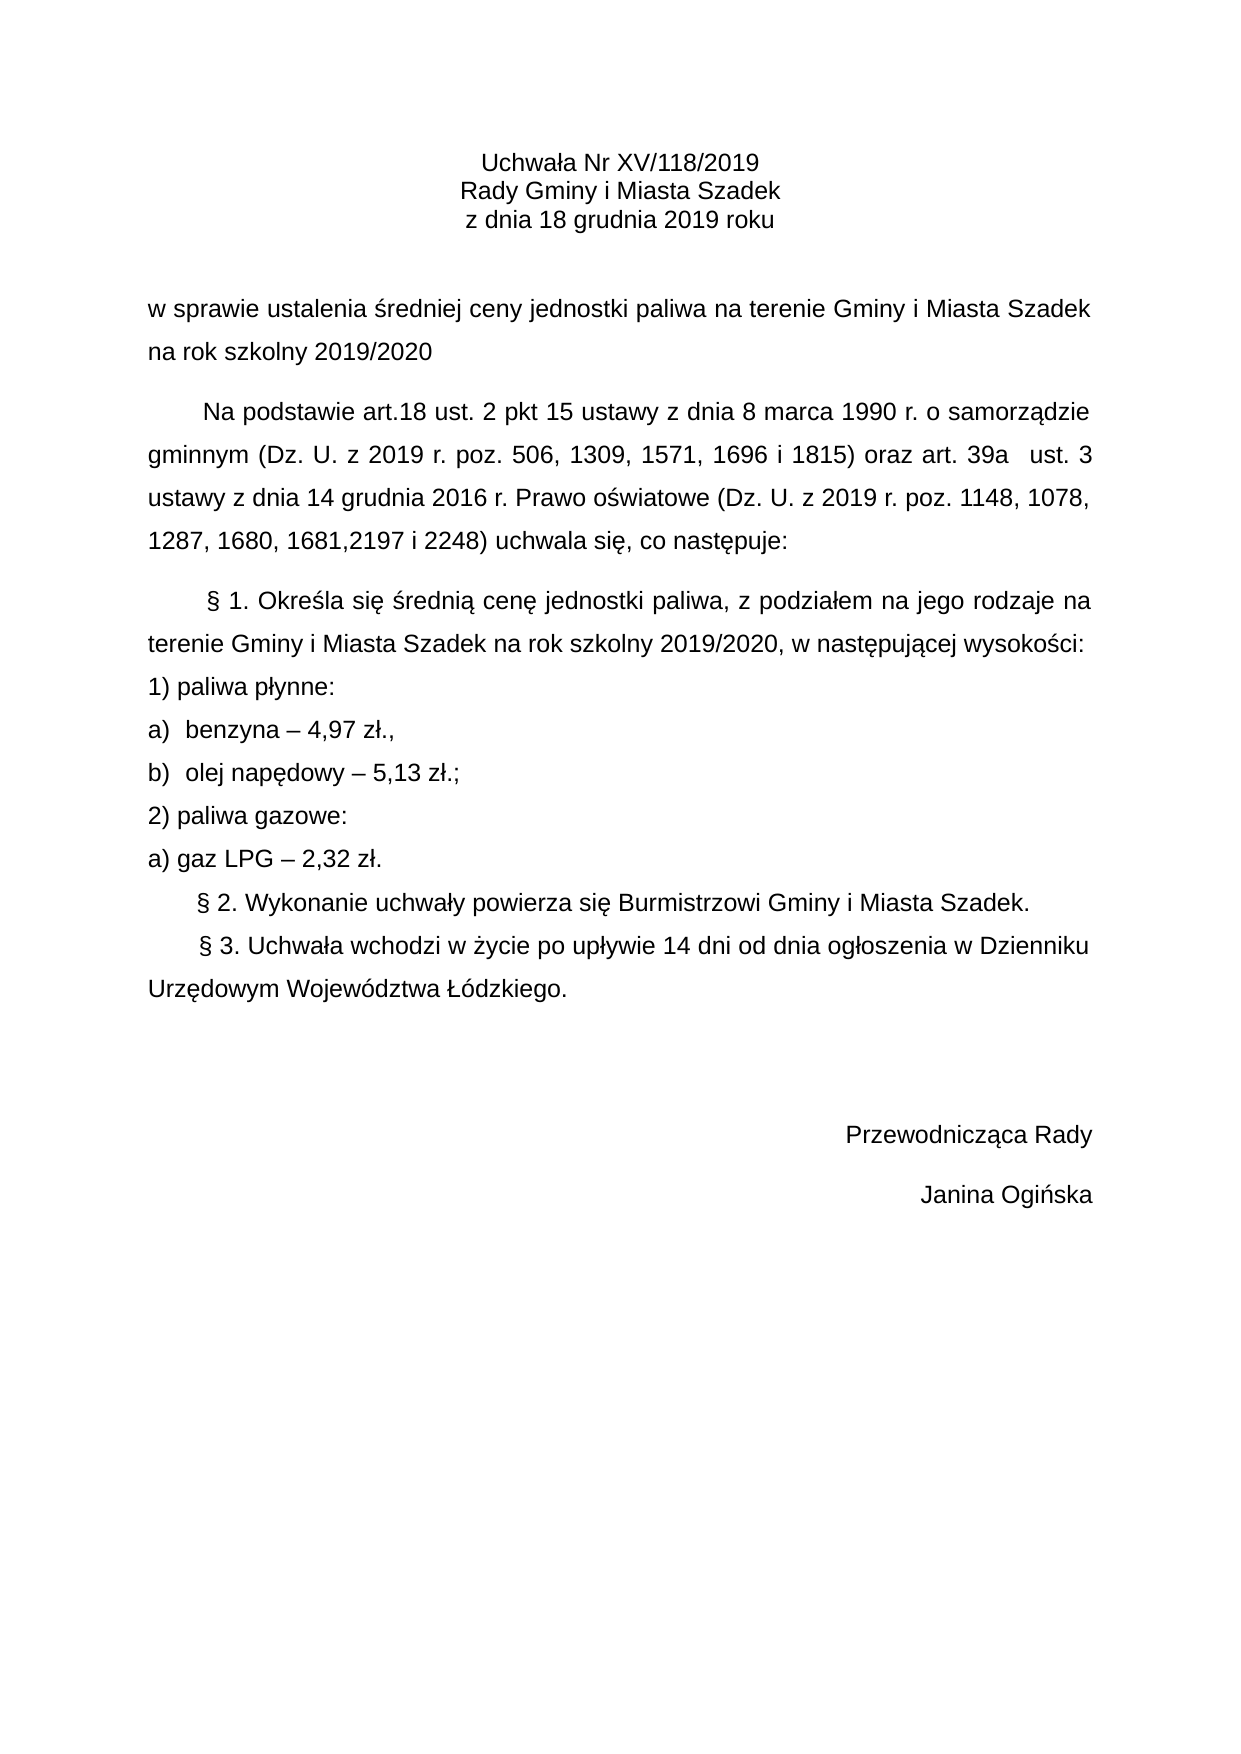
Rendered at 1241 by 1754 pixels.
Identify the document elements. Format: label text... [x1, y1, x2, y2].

list olej napędowy – 5,13 zł.; [148, 758, 1093, 787]
text Janina Ogińska [148, 1180, 1093, 1208]
text z dnia 18 grudnia 2019 roku [148, 205, 1093, 234]
text § 3. Uchwała wchodzi w życie po upływie 14 dni od dnia ogłoszenia w Dzienniku Urzędowym Województwa Łódzkiego. [148, 931, 1093, 1003]
text § 1. Określa się średnią cenę jednostki paliwa, z podziałem na jego rodzaje na terenie Gminy i Miasta Szadek na rok szkolny 2019/2020, w następującej wysokości: [148, 586, 1093, 658]
list benzyna – 4,97 zł., [148, 715, 1093, 744]
text Uchwała Nr XV/118/2019 [148, 148, 1093, 176]
text § 2. Wykonanie uchwały powierza się Burmistrzowi Gminy i Miasta Szadek. [148, 888, 1093, 916]
text Rady Gminy i Miasta Szadek [148, 176, 1093, 205]
text 2) paliwa gazowe: [148, 801, 1093, 830]
text 1) paliwa płynne: [148, 672, 1093, 701]
text Na podstawie art.18 ust. 2 pkt 15 ustawy z dnia 8 marca 1990 r. o samorządzie gminnym (Dz. U. z 2019 r. poz. 506, 1309, 1571, 1696 i 1815) oraz art. 39a ust. 3 ustawy z dnia 14 grudnia 2016 r. Prawo oświatowe (Dz. U. z 2019 r. poz. 1148, 1078, 1287, 1680, 1681,2197 i 2248) uchwala się, co następuje: [148, 397, 1093, 555]
text a) gaz LPG – 2,32 zł. [148, 844, 1093, 873]
text w sprawie ustalenia średniej ceny jednostki paliwa na terenie Gminy i Miasta Szadek na rok szkolny 2019/2020 [148, 294, 1093, 366]
text Przewodnicząca Rady [148, 1120, 1093, 1149]
